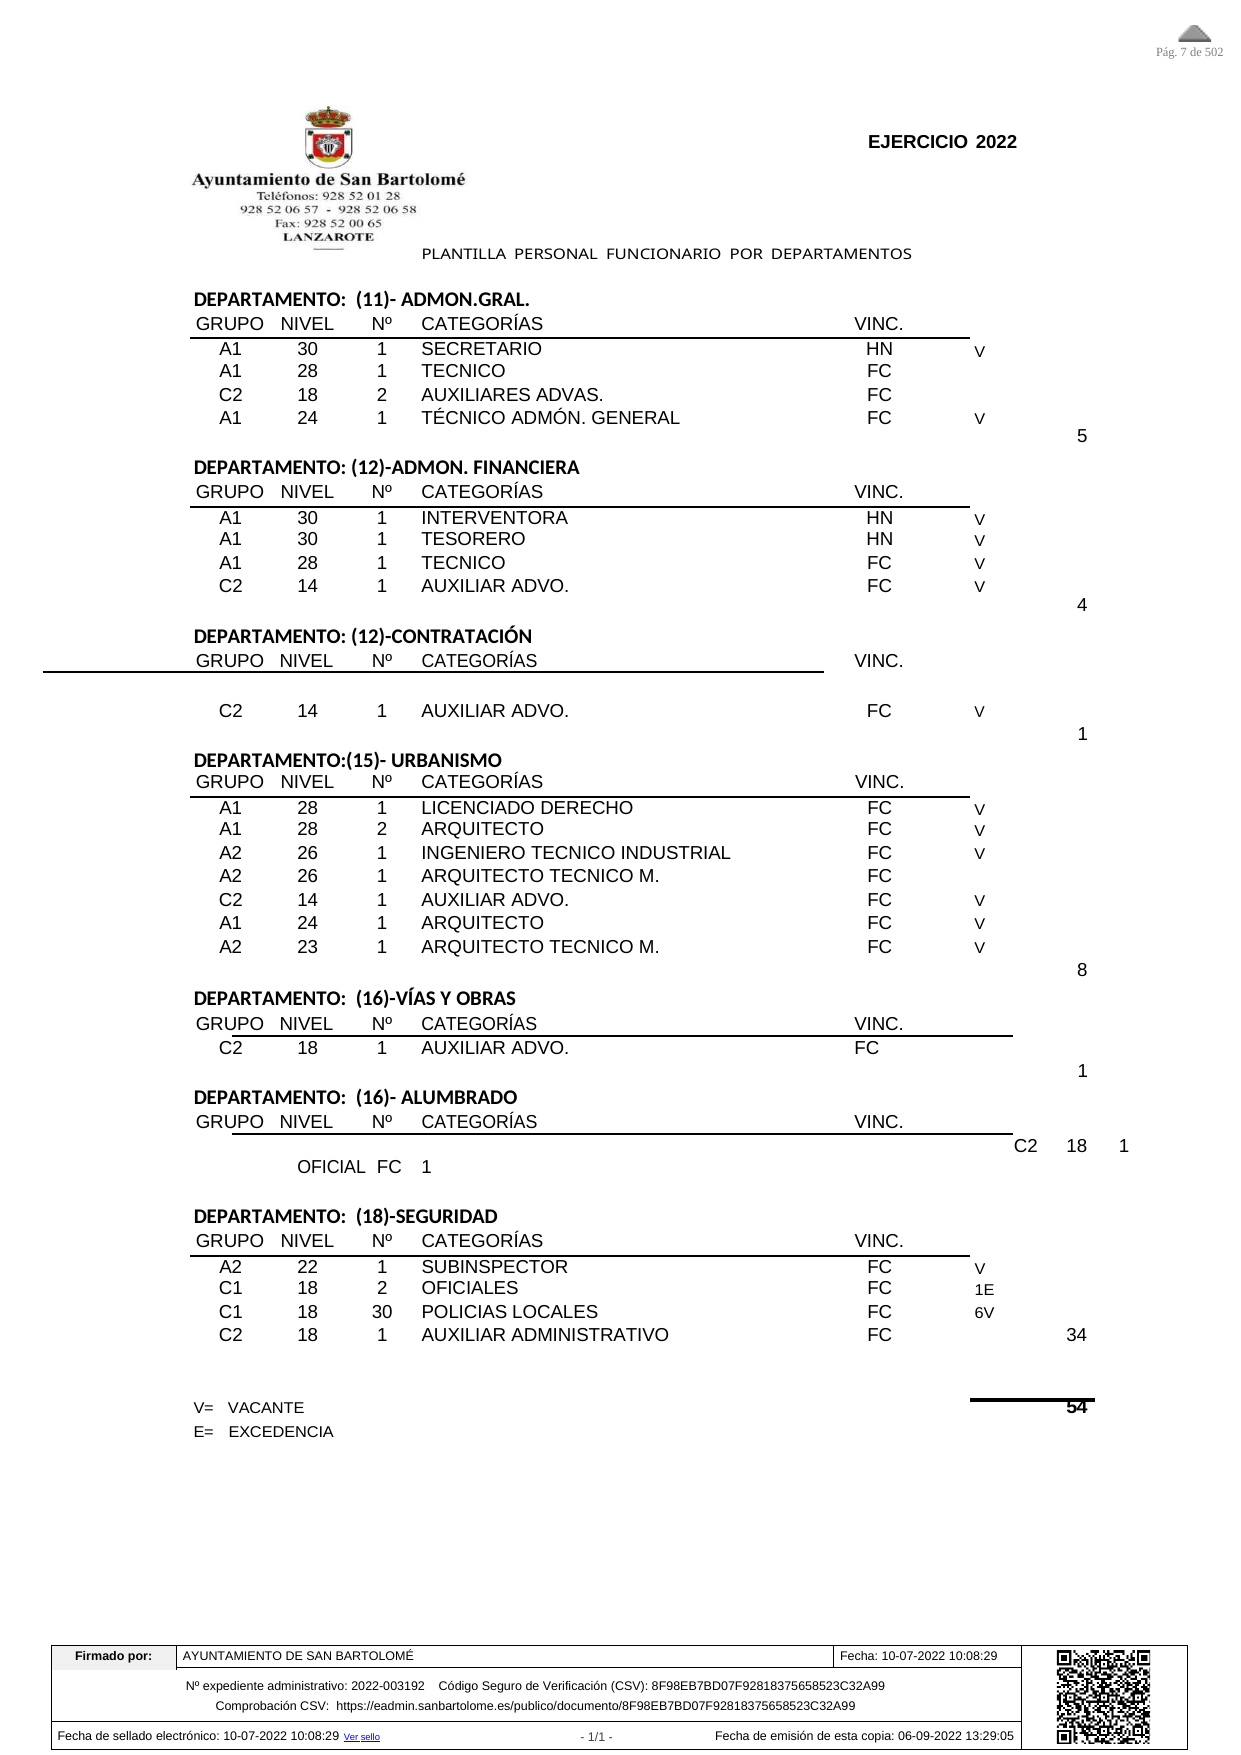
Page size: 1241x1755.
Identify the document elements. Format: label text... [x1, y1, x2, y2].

table_cell 24 [273, 407, 353, 452]
table_cell V [970, 819, 1031, 842]
table_cell CATEGORÍAS [407, 315, 769, 337]
table_header [1031, 772, 1093, 819]
table_cell [970, 361, 1031, 383]
table_cell INTERVENTORA [407, 508, 769, 529]
table_cell [970, 1325, 1031, 1397]
table_cell 1 [353, 936, 407, 984]
table_cell [970, 384, 1031, 407]
table_cell 1 [353, 339, 407, 361]
table_cell [1031, 1278, 1095, 1301]
table_cell 18 [273, 1301, 353, 1325]
table_cell [1031, 506, 1093, 529]
table_cell GRUPO [190, 315, 273, 337]
table_cell FC [769, 384, 970, 407]
text C2 14 1 AUXILIAR ADVO. FC V [218, 699, 1236, 721]
table_header [970, 1231, 1031, 1254]
table_cell 1 [353, 843, 407, 866]
table_cell OFICIALES [407, 1278, 764, 1301]
table_cell A1 [190, 407, 273, 452]
table_cell INGENIERO TECNICO INDUSTRIAL [407, 843, 795, 866]
table_cell [1031, 843, 1093, 866]
table_cell 1E [970, 1278, 1031, 1301]
picture [1177, 25, 1212, 42]
table_cell 28 [273, 361, 353, 383]
table_cell V [970, 889, 1031, 913]
table_cell 8 [1031, 936, 1093, 984]
table_cell 30 [273, 529, 353, 552]
table_cell A1 [190, 508, 273, 529]
table_cell TÉCNICO ADMÓN. GENERAL [407, 407, 769, 452]
table_cell FC [764, 1278, 970, 1301]
table_header VINC. [764, 1231, 970, 1254]
table_cell V [970, 529, 1031, 552]
table_cell 1 [353, 553, 407, 576]
text GRUPO NIVEL Nº CATEGORÍAS VINC. [196, 650, 1236, 671]
table_cell [1031, 913, 1093, 936]
table_cell 30 [273, 339, 353, 361]
table_header NIVEL [273, 772, 353, 796]
table_header Nº [353, 1231, 407, 1254]
table_cell C1 [190, 1301, 273, 1325]
table_cell 34 [1031, 1325, 1095, 1397]
table_cell 23 [273, 936, 353, 984]
table_cell FC [764, 1257, 970, 1278]
table_cell TESORERO [407, 529, 769, 552]
table_cell C2 [190, 384, 273, 407]
table_cell ARQUITECTO TECNICO M. [407, 936, 795, 984]
table_cell Fecha de sellado electrónico: 10-07-2022 10:08:29 Ver sello - 1/1 - Fecha de emisión de esta copia: 06-09-2022 13:29:05 [52, 1722, 1021, 1749]
table_cell FC [795, 866, 970, 889]
table_cell [1031, 889, 1093, 913]
table_cell VINC. [769, 315, 970, 337]
table_header NIVEL [273, 1231, 353, 1254]
table_cell A1 [190, 798, 273, 819]
table_cell ARQUITECTO TECNICO M. [407, 866, 795, 889]
table_cell 1 [353, 798, 407, 819]
table_cell A1 [190, 339, 273, 361]
table_cell V [970, 936, 1031, 984]
text DEPARTAMENTO: (16)- ALUMBRADO [193, 1084, 1236, 1109]
table_cell HN [769, 339, 970, 361]
table_cell CATEGORÍAS [407, 482, 769, 506]
table_cell V [970, 913, 1031, 936]
table_cell 14 [273, 576, 353, 624]
table_cell 6V [970, 1301, 1031, 1325]
table_cell V [970, 576, 1031, 624]
table_cell [970, 315, 1031, 337]
table_cell FC [769, 407, 970, 452]
table_cell 18 [273, 384, 353, 407]
table_cell A1 [190, 361, 273, 383]
table_cell A1 [190, 529, 273, 552]
table_cell [1031, 361, 1093, 383]
table_cell GRUPO [190, 482, 273, 506]
table_header AYUNTAMIENTO DE SAN BARTOLOMÉ [177, 1646, 833, 1667]
table_cell [1031, 553, 1093, 576]
table_header [1031, 1231, 1095, 1278]
table_cell 2 [353, 1278, 407, 1301]
table_cell 18 [273, 1325, 353, 1397]
table_cell 2 [353, 819, 407, 842]
table_cell VINC. [769, 482, 970, 506]
text DEPARTAMENTO: (18)-SEGURIDAD [193, 1203, 1236, 1229]
text [42, 131, 189, 152]
table_cell V [970, 506, 1031, 529]
table_cell V [970, 796, 1031, 819]
table_cell C2 [190, 576, 273, 624]
table_cell 26 [273, 866, 353, 889]
table_cell LICENCIADO DERECHO [407, 798, 795, 819]
table_cell FC [764, 1325, 970, 1397]
table_cell SECRETARIO [407, 339, 769, 361]
table_cell Nº expediente administrativo: 2022-003192 Código Seguro de Verificación (CSV): 8F98EB7BD07F92818375658523C32A99 Comprobación CSV: https://eadmin.sanbartolome.es/publico/documento/8F98EB7BD07F92818375658523C32A99 [52, 1668, 1021, 1721]
table_cell 30 [353, 1301, 407, 1325]
table_cell 28 [273, 798, 353, 819]
table_cell 4 [1031, 576, 1093, 624]
table_cell [1031, 866, 1093, 889]
text E= EXCEDENCIA [193, 1423, 1236, 1441]
text 1 [42, 723, 1088, 744]
table_cell POLICIAS LOCALES [407, 1301, 764, 1325]
table_header Fecha: 10-07-2022 10:08:29 [834, 1646, 1021, 1667]
table_cell SUBINSPECTOR [407, 1257, 764, 1278]
picture [1056, 1650, 1151, 1744]
table_cell FC [795, 913, 970, 936]
table_cell V [970, 337, 1031, 361]
text DEPARTAMENTO:(15)- URBANISMO [193, 747, 1236, 772]
table_cell 1 [353, 913, 407, 936]
table_cell [1031, 315, 1093, 337]
table_header VINC. [795, 772, 970, 796]
table_cell C1 [190, 1278, 273, 1301]
table_cell 22 [273, 1257, 353, 1278]
table_cell [1031, 482, 1093, 506]
table_cell 1 [353, 576, 407, 624]
table_cell 26 [273, 843, 353, 866]
table_cell Nº [353, 482, 407, 506]
table_cell A1 [190, 819, 273, 842]
table_cell ARQUITECTO [407, 819, 795, 842]
table_cell TECNICO [407, 361, 769, 383]
table_cell NIVEL [273, 315, 353, 337]
table_header Firmado por: [52, 1646, 176, 1667]
table_cell HN [769, 508, 970, 529]
table_cell V [970, 1255, 1031, 1278]
text PLANTILLA PERSONAL FUNCIONARIO POR DEPARTAMENTOS [421, 244, 1236, 264]
table_header GRUPO [190, 1231, 273, 1254]
table_cell [1031, 819, 1093, 842]
table_header GRUPO [190, 772, 273, 796]
table_cell 1 [353, 1325, 407, 1397]
table_cell 1 [353, 361, 407, 383]
table_cell [1031, 337, 1093, 361]
table_cell V [970, 843, 1031, 866]
table_cell 1 [353, 1257, 407, 1278]
table_cell 1 [353, 866, 407, 889]
table_cell [1031, 384, 1093, 407]
table_cell HN [769, 529, 970, 552]
text V= VACANTE 54 [190, 1396, 1236, 1418]
table_cell FC [795, 889, 970, 913]
table_cell [1031, 1301, 1095, 1325]
table_cell A2 [190, 1257, 273, 1278]
table_cell TECNICO [407, 553, 769, 576]
table_cell FC [795, 843, 970, 866]
table_cell FC [764, 1301, 970, 1325]
table_cell FC [795, 798, 970, 819]
table_cell AUXILIAR ADMINISTRATIVO [407, 1325, 764, 1397]
table_cell FC [795, 819, 970, 842]
table_cell A1 [190, 553, 273, 576]
table_cell 28 [273, 819, 353, 842]
table_cell 1 [353, 889, 407, 913]
table_header CATEGORÍAS [407, 772, 795, 796]
text GRUPO NIVEL Nº CATEGORÍAS VINC. [196, 1111, 1236, 1133]
table_cell [970, 482, 1031, 506]
text DEPARTAMENTO: (12)-CONTRATACIÓN [193, 624, 1236, 648]
table_header CATEGORÍAS [407, 1231, 764, 1254]
table_cell FC [769, 361, 970, 383]
table_cell [970, 866, 1031, 889]
table_cell V [970, 407, 1031, 452]
table_cell AUXILIARES ADVAS. [407, 384, 769, 407]
table_cell 14 [273, 889, 353, 913]
table_cell 1 [353, 529, 407, 552]
table_cell [1031, 529, 1093, 552]
table_cell 18 [273, 1278, 353, 1301]
table_cell 28 [273, 553, 353, 576]
table_cell A2 [190, 843, 273, 866]
table_cell 5 [1031, 407, 1093, 452]
table_cell 1 [353, 407, 407, 452]
table_cell 30 [273, 508, 353, 529]
table_header Nº [353, 772, 407, 796]
table_cell Nº [353, 315, 407, 337]
table_cell 24 [273, 913, 353, 936]
table_cell C2 [190, 1325, 273, 1397]
table_cell C2 [190, 889, 273, 913]
table_cell V [970, 553, 1031, 576]
table_cell NIVEL [273, 482, 353, 506]
table_cell AUXILIAR ADVO. [407, 889, 795, 913]
table_header [1022, 1646, 1187, 1749]
text 1 [42, 1060, 1088, 1082]
table_cell A1 [190, 913, 273, 936]
table_header DEPARTAMENTO: (11)- ADMON.GRAL. [190, 280, 1093, 315]
table_cell 2 [353, 384, 407, 407]
text C2 18 1 OFICIAL FC 1 [218, 1134, 1236, 1178]
text EJERCICIO 2022 [469, 131, 1017, 152]
table_cell FC [769, 553, 970, 576]
table_cell FC [795, 936, 970, 984]
table_cell AUXILIAR ADVO. [407, 576, 769, 624]
table_cell ARQUITECTO [407, 913, 795, 936]
table_cell DEPARTAMENTO: (12)-ADMON. FINANCIERA [190, 452, 1093, 482]
picture [189, 106, 469, 251]
table_cell FC [769, 576, 970, 624]
table_cell A2 [190, 936, 273, 984]
text DEPARTAMENTO: (16)-VÍAS Y OBRAS [193, 986, 1236, 1011]
table_cell 1 [353, 508, 407, 529]
table_cell A2 [190, 866, 273, 889]
table_header [970, 772, 1031, 796]
text GRUPO NIVEL Nº CATEGORÍAS VINC. C2 18 1 AUXILIAR ADVO. FC [196, 1013, 905, 1058]
